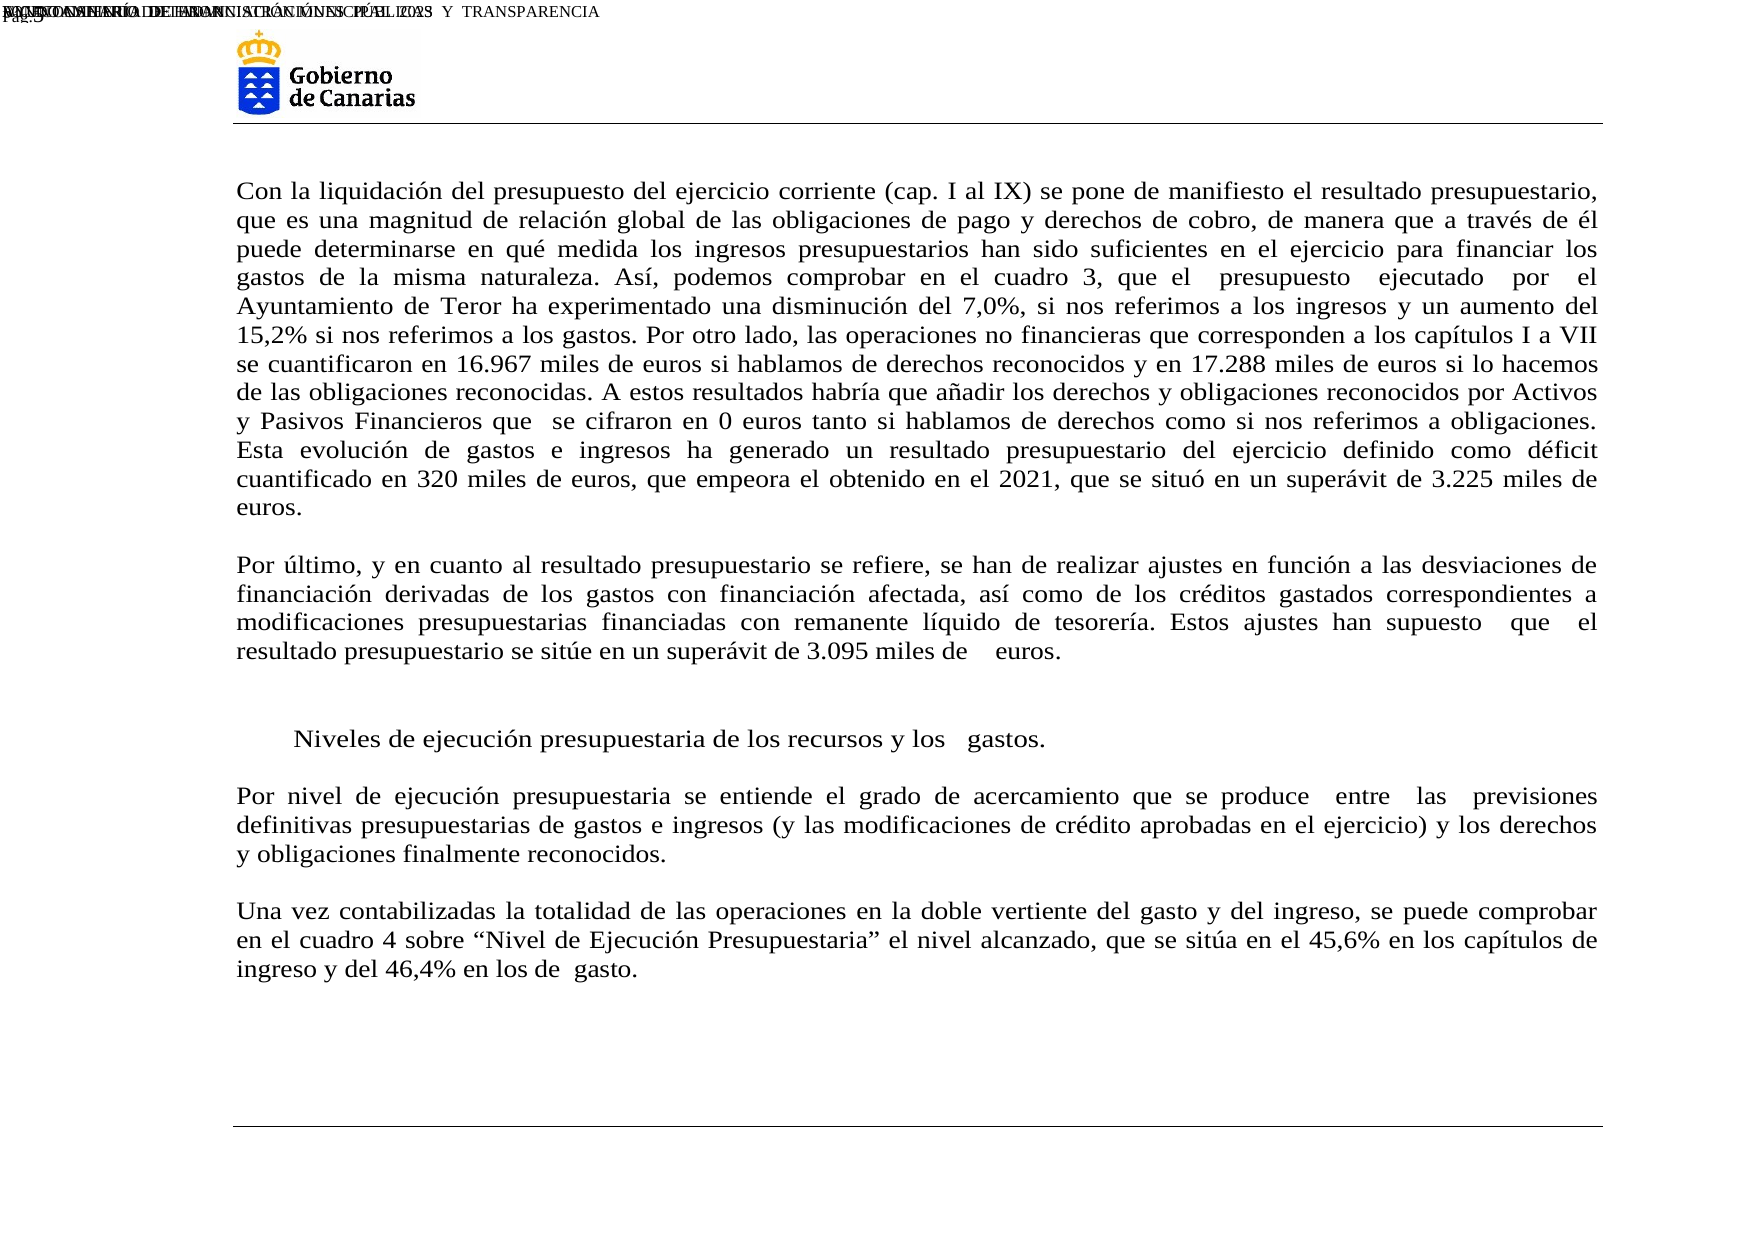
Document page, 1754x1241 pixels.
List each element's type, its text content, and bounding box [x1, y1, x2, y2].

text Con la liquidación del presupuesto del ejercicio corriente (cap. I al IX) se pone de manifiesto el resultado presupuestario, que es una magnitud de relación global de las obligaciones de pago y derechos de cobro, de manera que a través de él puede determinarse en qué medida los ingresos presupuestarios han sido suficientes en el ejercicio para financiar los gastos de la misma naturaleza. Así, podemos comprobar en el cuadro 3, que el presupuesto ejecutado por el Ayuntamiento de Teror ha experimentado una disminución del 7,0%, si nos referimos a los ingresos y un aumento del 15,2% si nos referimos a los gastos. Por otro lado, las operaciones no financieras que corresponden a los capítulos I a VII se cuantificaron en 16.967 miles de euros si hablamos de derechos reconocidos y en 17.288 miles de euros si lo hacemos de las obligaciones reconocidas. A estos resultados habría que añadir los derechos y obligaciones reconocidos por Activos y Pasivos Financieros que se cifraron en 0 euros tanto si hablamos de derechos como si nos referimos a obligaciones. Esta evolución de gastos e ingresos ha generado un resultado presupuestario del ejercicio definido como déficit cuantificado en 320 miles de euros, que empeora el obtenido en el 2021, que se situó en un superávit de 3.225 miles de euros. [236, 176, 1600, 521]
text  Niveles de ejecución presupuestaria de los recursos y los gastos. [236, 724, 1614, 753]
text Por último, y en cuanto al resultado presupuestario se refiere, se han de realizar ajustes en función a las desviaciones de financiación derivadas de los gastos con financiación afectada, así como de los créditos gastados correspondientes a modificaciones presupuestarias financiadas con remanente líquido de tesorería. Estos ajustes han supuesto que el resultado presupuestario se sitúe en un superávit de 3.095 miles de euros. [236, 550, 1600, 665]
text Una vez contabilizadas la totalidad de las operaciones en la doble vertiente del gasto y del ingreso, se puede comprobar en el cuadro 4 sobre “Nivel de Ejecución Presupuestaria” el nivel alcanzado, que se sitúa en el 45,6% en los capítulos de ingreso y del 46,4% en los de gasto. [236, 896, 1600, 983]
text Por nivel de ejecución presupuestaria se entiende el grado de acercamiento que se produce entre las previsiones definitivas presupuestarias de gastos e ingresos (y las modificaciones de crédito aprobadas en el ejercicio) y los derechos y obligaciones finalmente reconocidos. [236, 781, 1600, 868]
picture [236, 29, 422, 118]
